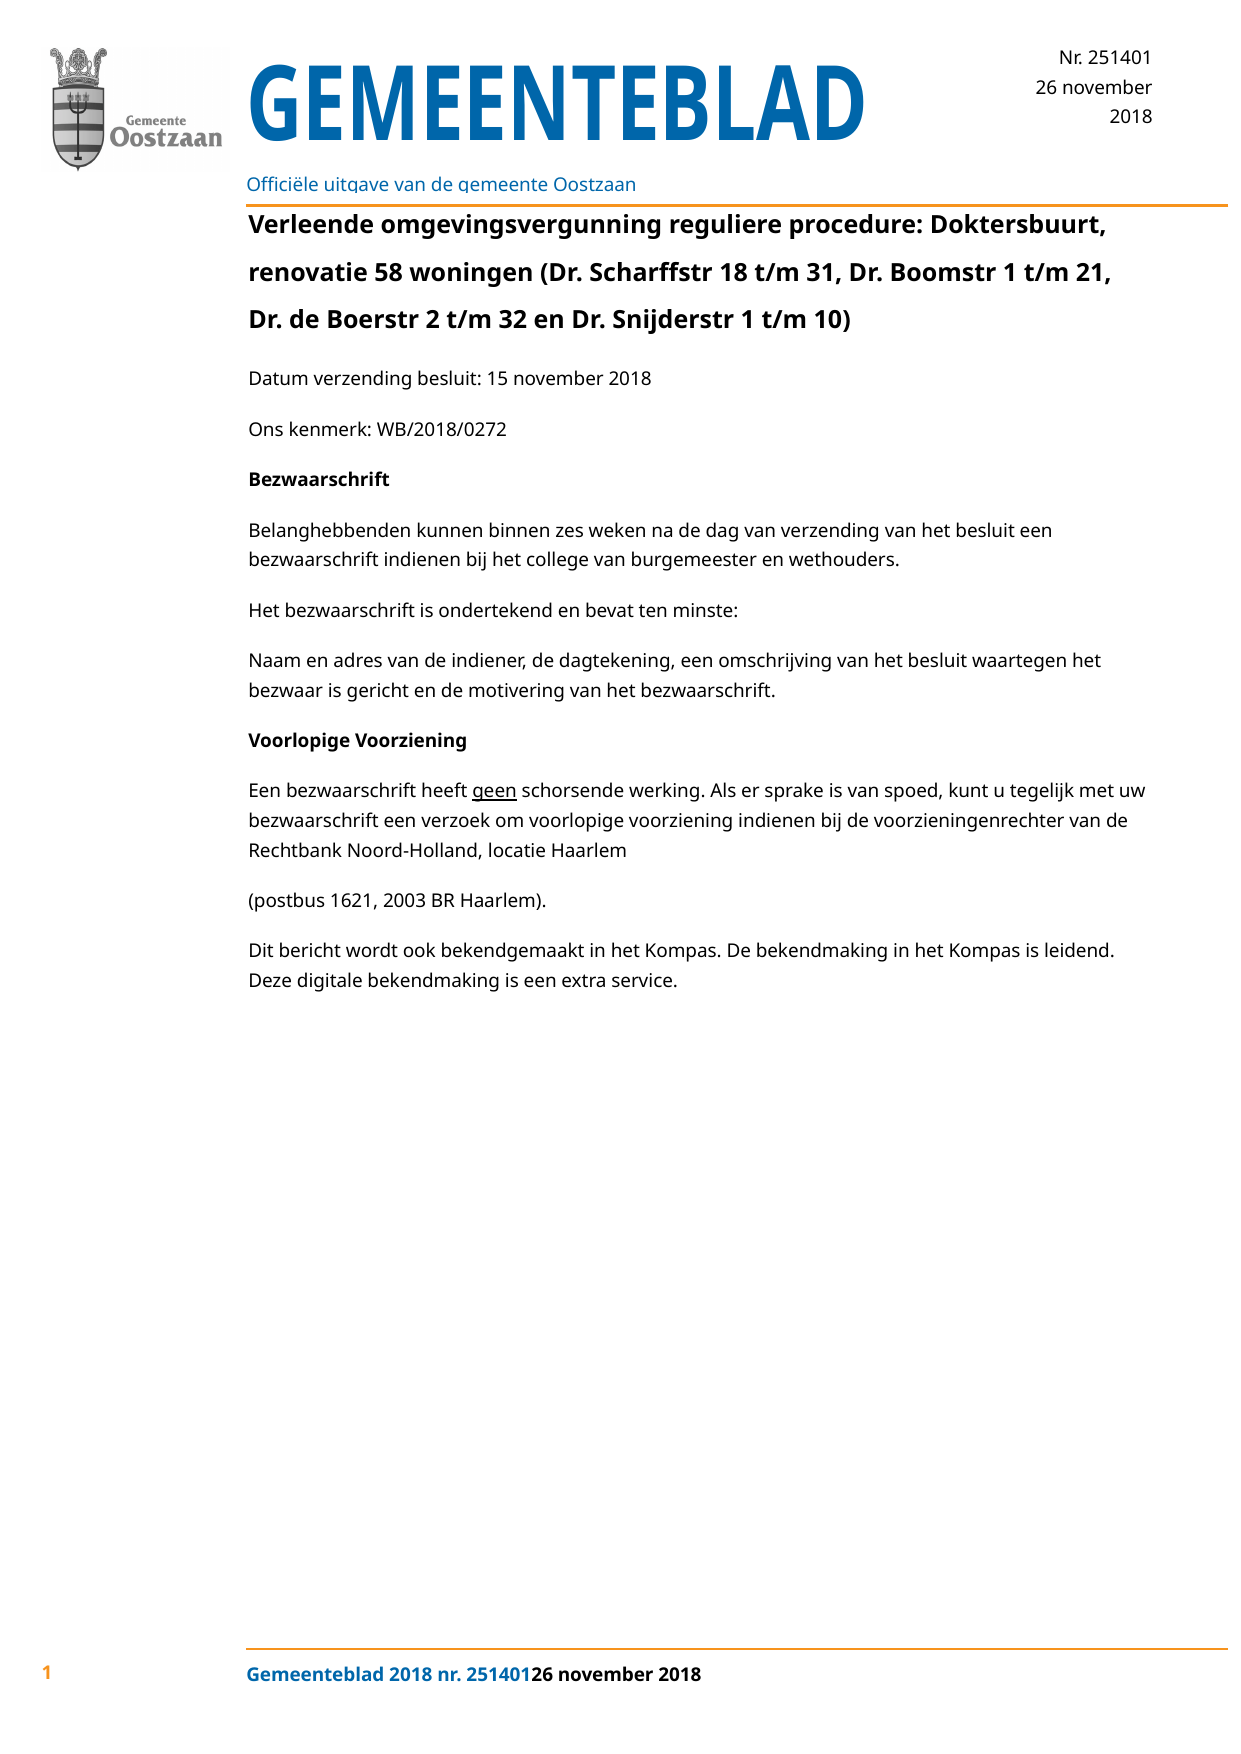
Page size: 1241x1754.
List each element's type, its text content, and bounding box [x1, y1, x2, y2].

picture [41, 47, 231, 172]
text Ons kenmerk: WB/2018/0272 [248, 416, 1152, 442]
text Belanghebbenden kunnen binnen zes weken na de dag van verzending van het besluit een bezwaarschrift indienen bij het college van burgemeester en wethouders. [248, 517, 1152, 572]
text Bezwaarschrift [248, 466, 1152, 492]
text Voorlopige Voorziening [248, 727, 1152, 753]
text Dit bericht wordt ook bekendgemaakt in het Kompas. De bekendmaking in het Kompas is leidend. Deze digitale bekendmaking is een extra service. [248, 938, 1152, 993]
text Het bezwaarschrift is ondertekend en bevat ten minste: [248, 597, 1152, 622]
text Datum verzending besluit: 15 november 2018 [248, 366, 1152, 391]
text Naam en adres van de indiener, de dagtekening, een omschrijving van het besluit waartegen het bezwaar is gericht en de motivering van het bezwaarschrift. [248, 647, 1152, 702]
text (postbus 1621, 2003 BR Haarlem). [248, 887, 1152, 913]
text Verleende omgevingsvergunning reguliere procedure: Doktersbuurt, renovatie 58 woningen (Dr. Scharffstr 18 t/m 31, Dr. Boomstr 1 t/m 21, Dr. de Boerstr 2 t/m 32 en Dr. Snijderstr 1 t/m 10) [248, 207, 1152, 336]
text Een bezwaarschrift heeft geen schorsende werking. Als er sprake is van spoed, kunt u tegelijk met uw bezwaarschrift een verzoek om voorlopige voorziening indienen bij de voorzieningenrechter van de Rechtbank Noord-Holland, locatie Haarlem [248, 778, 1152, 862]
